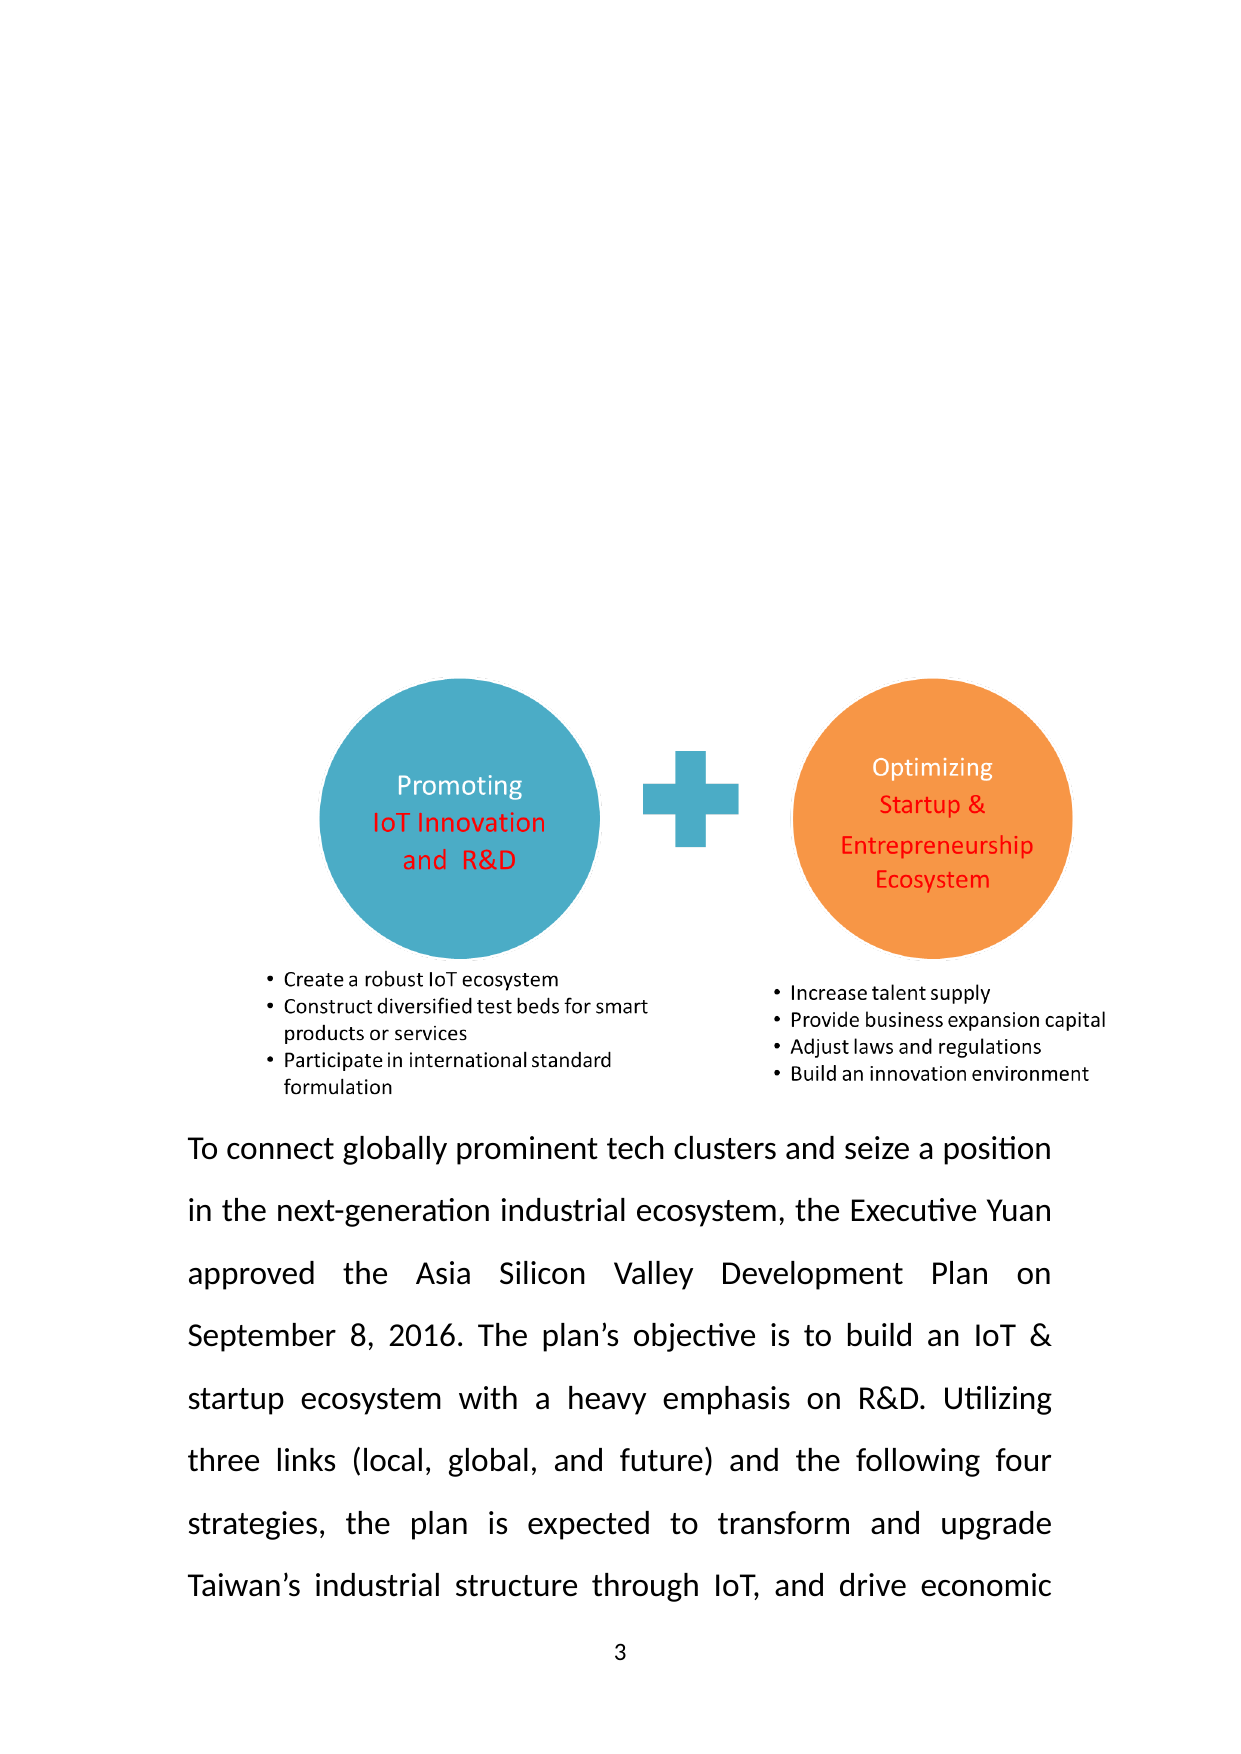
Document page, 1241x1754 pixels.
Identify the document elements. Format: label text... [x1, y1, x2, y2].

text To connect globally prominent tech clusters and seize a position in the next-generation industrial ecosystem, the Executive Yuan approved the Asia Silicon Valley Development Plan on September 8, 2016. The plan’s objective is to build an IoT & startup ecosystem with a heavy emphasis on R&D. Utilizing three links (local, global, and future) and the following four strategies, the plan is expected to transform and upgrade Taiwan’s industrial structure through IoT, and drive economic [187, 105, 1053, 1605]
